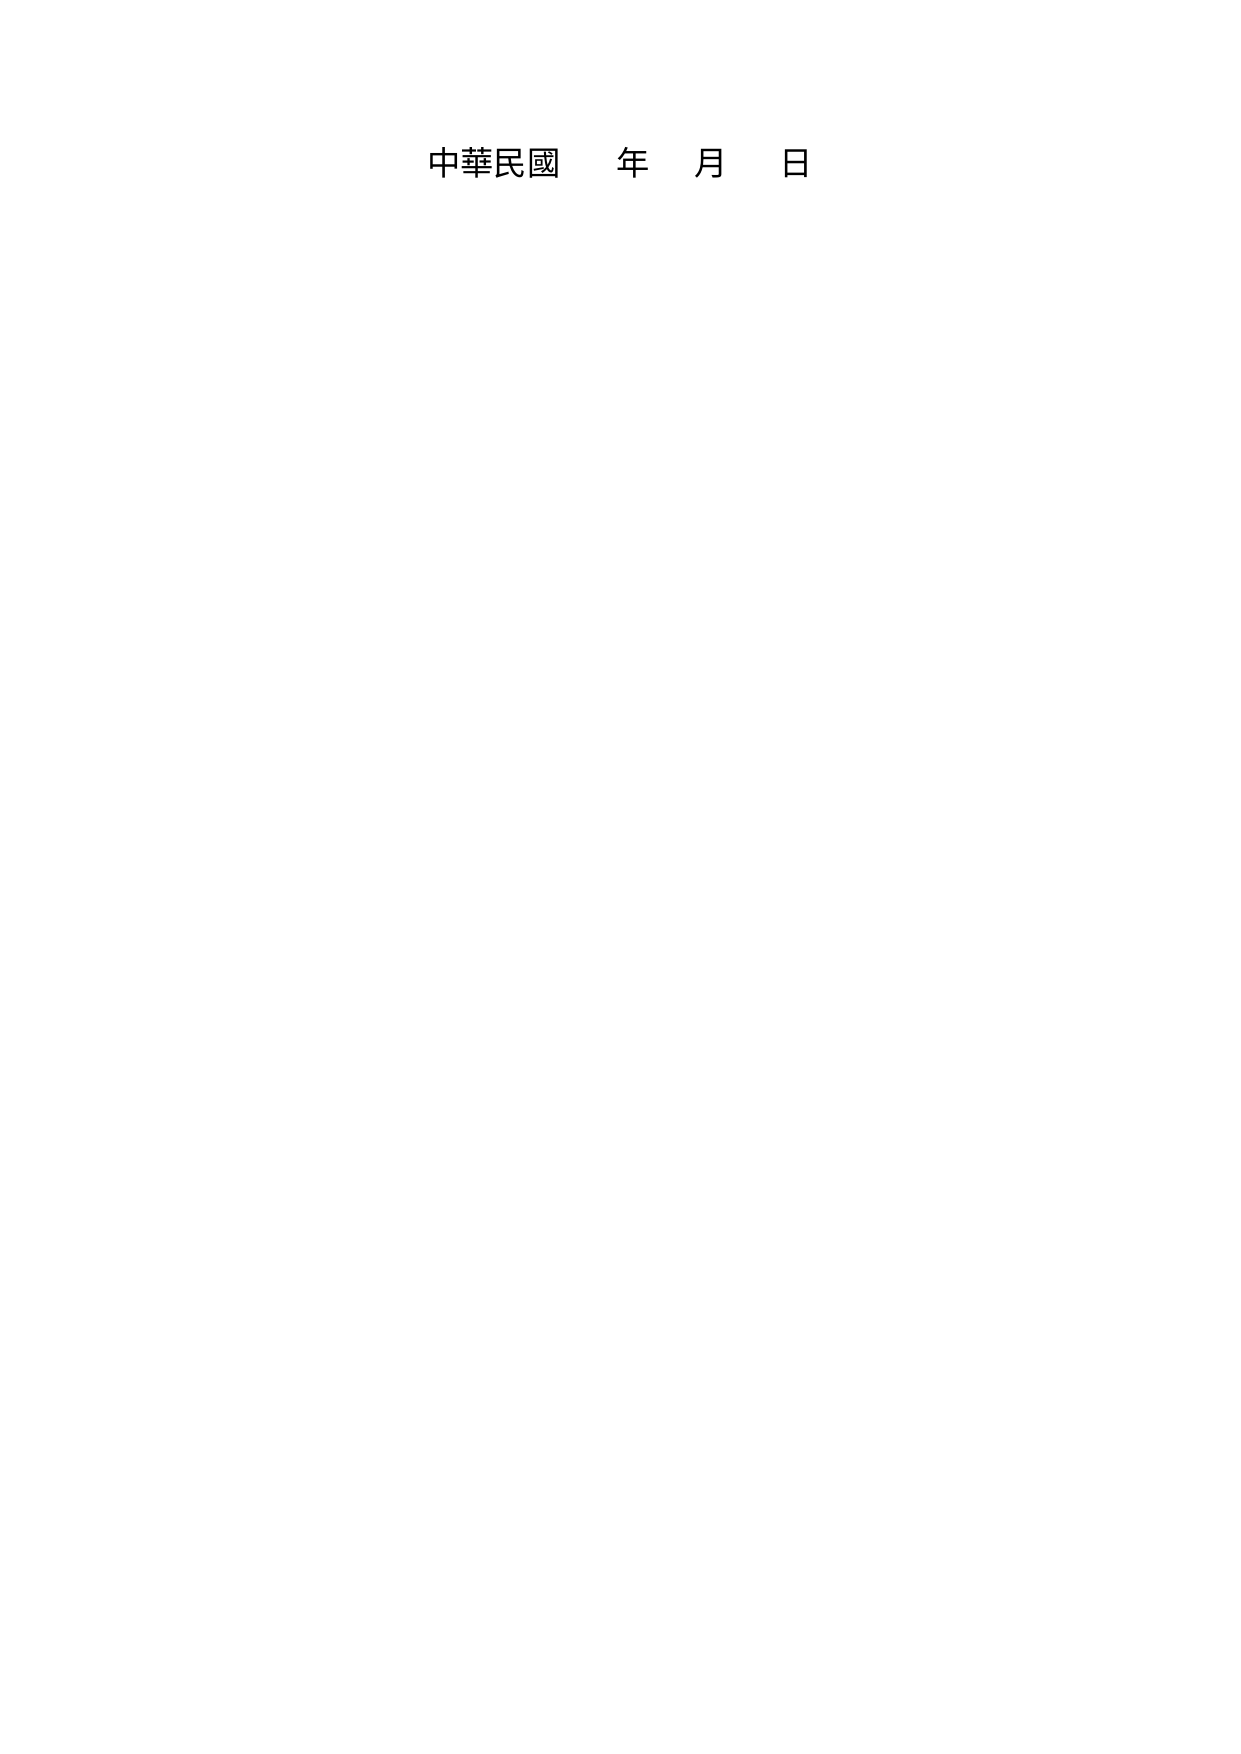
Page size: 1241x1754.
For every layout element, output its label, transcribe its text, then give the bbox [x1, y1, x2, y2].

text 中華民國 年 月 日 [118, 124, 1122, 199]
